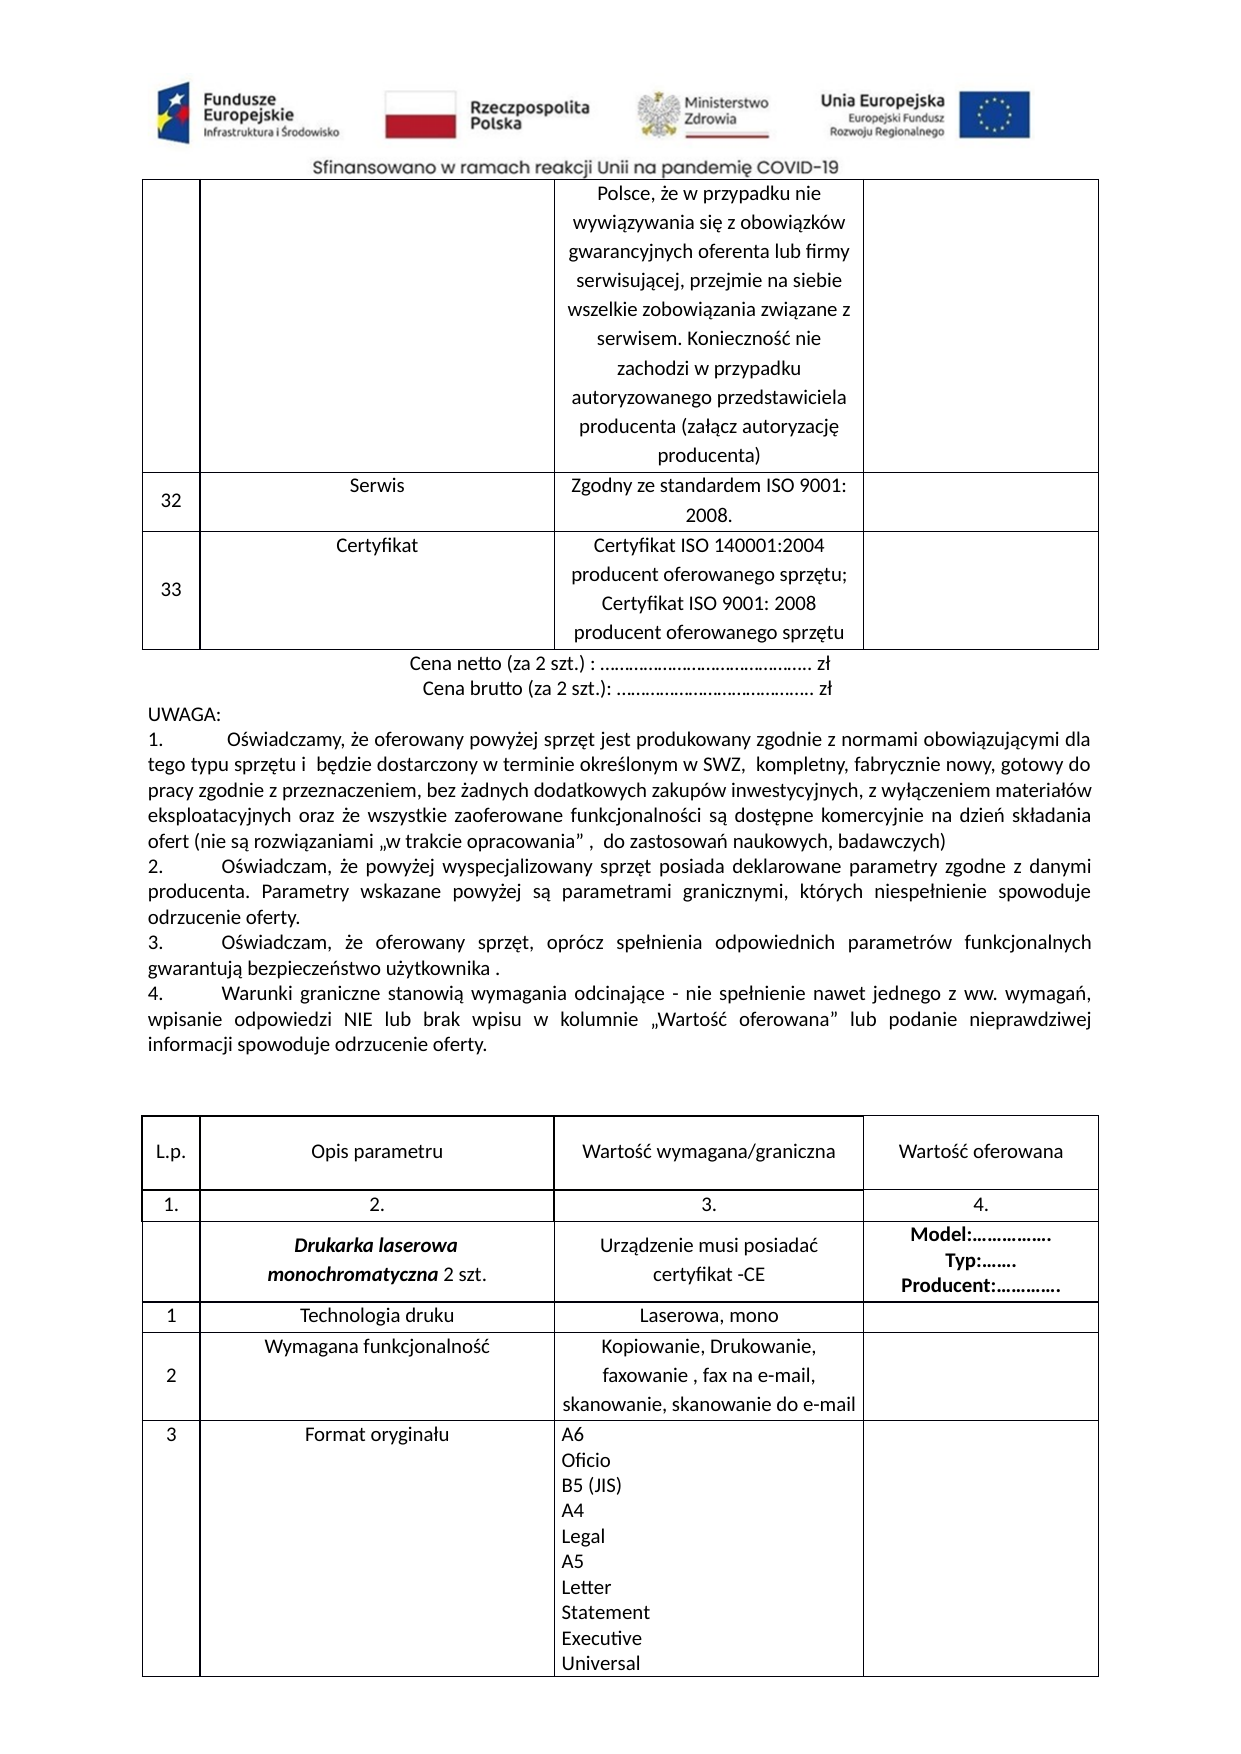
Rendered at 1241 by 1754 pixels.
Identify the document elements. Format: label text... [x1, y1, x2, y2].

text Cena brutto (za 2 szt.): ………………………………….. zł [148, 675, 1093, 701]
table_cell [864, 473, 1098, 531]
text 4. Warunki graniczne stanowią wymagania odcinające - nie spełnienie nawet jednego z ww. wymagań, wpisanie odpowiedzi NIE lub brak wpisu w kolumnie „Wartość oferowana” lub podanie nieprawdziwej informacji spowoduje odrzucenie oferty. [148, 980, 1093, 1057]
table_cell Zgodny ze standardem ISO 9001: 2008. [555, 473, 863, 531]
table_cell Polsce, że w przypadku nie wywiązywania się z obowiązków gwarancyjnych oferenta lub firmy serwisującej, przejmie na siebie wszelkie zobowiązania związane z serwisem. Konieczność nie zachodzi w przypadku autoryzowanego przedstawiciela producenta (załącz autoryzację producenta) [555, 180, 863, 472]
table_header Wartość wymagana/graniczna [555, 1117, 863, 1189]
table_cell [864, 532, 1098, 649]
table_cell Kopiowanie, Drukowanie, faxowanie , fax na e-mail, skanowanie, skanowanie do e-mail [555, 1333, 863, 1420]
table_cell Urządzenie musi posiadać certyfikat -CE [555, 1222, 863, 1301]
table_header Opis parametru [201, 1117, 553, 1189]
table_cell Technologia druku [201, 1303, 554, 1332]
table_cell Serwis [201, 473, 554, 531]
table_cell 2 [143, 1333, 199, 1420]
table_cell Laserowa, mono [555, 1303, 863, 1332]
table_cell 1 [143, 1303, 199, 1332]
table_cell Drukarka laserowa monochromatyczna 2 szt. [201, 1222, 554, 1301]
text UWAGA: [148, 701, 1093, 726]
text Cena netto (za 2 szt.) : …………………………………….. zł [148, 650, 1093, 675]
table_cell [864, 180, 1098, 472]
table_cell 33 [143, 532, 199, 649]
table_cell [864, 1421, 1098, 1676]
table_cell Certyfikat ISO 140001:2004 producent oferowanego sprzętu; Certyfikat ISO 9001: 2008 producent oferowanego sprzętu [555, 532, 863, 649]
table_cell [143, 180, 199, 472]
table_cell 32 [143, 473, 199, 531]
text 3. Oświadczam, że oferowany sprzęt, oprócz spełnienia odpowiednich parametrów funkcjonalnych gwarantują bezpieczeństwo użytkownika . [148, 929, 1093, 980]
table_header L.p. [143, 1117, 199, 1189]
table_cell A6 Oficio B5 (JIS) A4 Legal A5 Letter Statement Executive Universal [555, 1421, 863, 1676]
text 1. Oświadczamy, że oferowany powyżej sprzęt jest produkowany zgodnie z normami obowiązującymi dla tego typu sprzętu i będzie dostarczony w terminie określonym w SWZ, kompletny, fabrycznie nowy, gotowy do pracy zgodnie z przeznaczeniem, bez żadnych dodatkowych zakupów inwestycyjnych, z wyłączeniem materiałów eksploatacyjnych oraz że wszystkie zaoferowane funkcjonalności są dostępne komercyjnie na dzień składania ofert (nie są rozwiązaniami „w trakcie opracowania” , do zastosowań naukowych, badawczych) [148, 726, 1093, 853]
table_cell 2. [201, 1191, 553, 1221]
table_cell [143, 1222, 199, 1301]
table_cell 3 [143, 1421, 199, 1676]
table_cell Wymagana funkcjonalność [201, 1333, 554, 1420]
table_cell 1. [143, 1191, 199, 1221]
table_header Wartość oferowana [864, 1116, 1098, 1189]
table_cell [864, 1333, 1098, 1420]
table_cell Certyfikat [201, 532, 554, 649]
table_cell 3. [555, 1191, 863, 1221]
table_cell 4. [864, 1190, 1098, 1221]
text 2. Oświadczam, że powyżej wyspecjalizowany sprzęt posiada deklarowane parametry zgodne z danymi producenta. Parametry wskazane powyżej są parametrami granicznymi, których niespełnienie spowoduje odrzucenie oferty. [148, 853, 1093, 929]
table_cell [201, 180, 554, 472]
table_cell Format oryginału [201, 1421, 554, 1676]
table_cell [864, 1303, 1098, 1332]
table_cell Model:……………. Typ:……. Producent:…………. [864, 1222, 1098, 1301]
